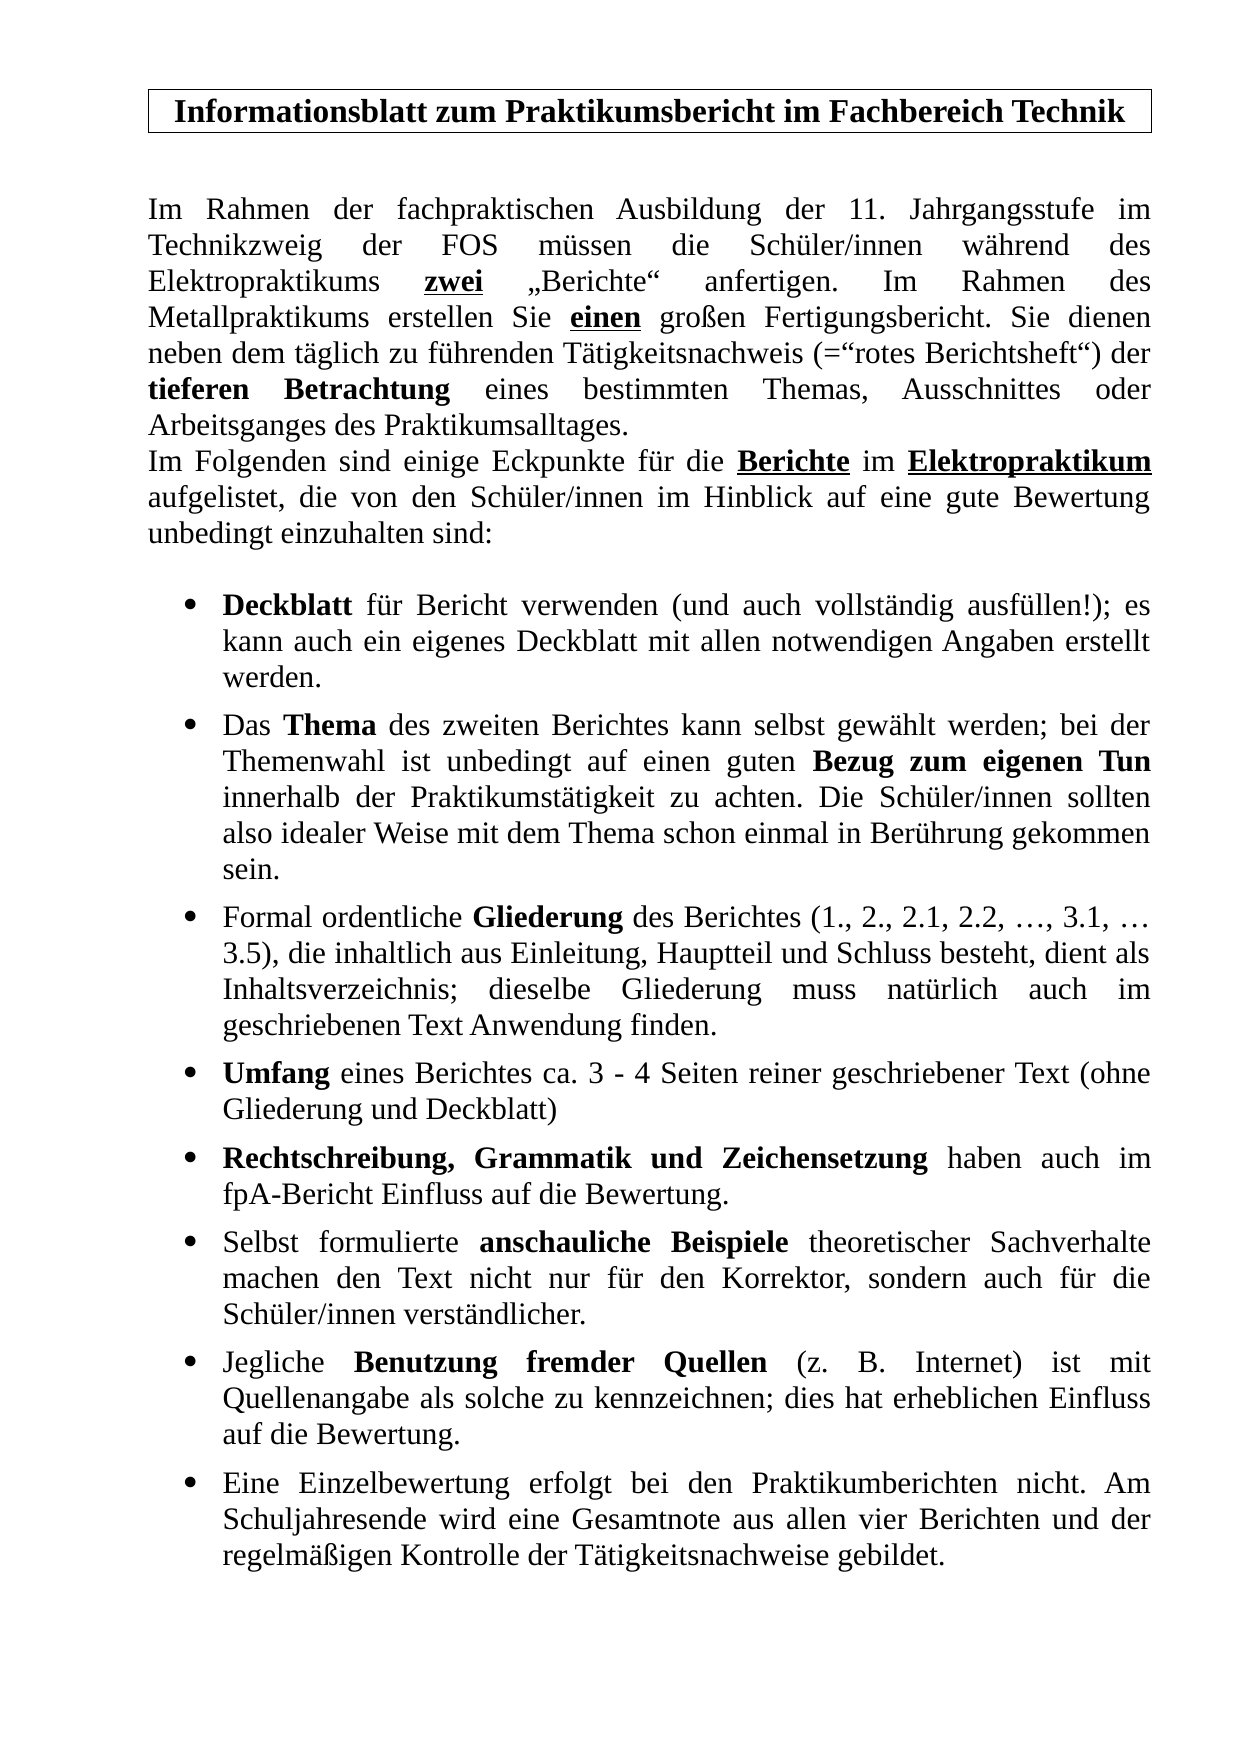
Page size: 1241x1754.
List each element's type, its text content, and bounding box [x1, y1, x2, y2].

text Im Rahmen der fachpraktischen Ausbildung der 11. Jahrgangsstufe im Technikzweig der FOS müssen die Schüler/innen während des Elektropraktikums zwei „Berichte“ anfertigen. Im Rahmen des Metallpraktikums erstellen Sie einen großen Fertigungsbericht. Sie dienen neben dem täglich zu führenden Tätigkeitsnachweis (=“rotes Berichtsheft“) der tieferen Betrachtung eines bestimmten Themas, Ausschnittes oder Arbeitsganges des Praktikumsalltages. [148, 191, 1152, 442]
list Selbst formulierte anschauliche Beispiele theoretischer Sachverhalte machen den Text nicht nur für den Korrektor, sondern auch für die Schüler/innen verständlicher. [185, 1223, 1152, 1331]
list Formal ordentliche Gliederung des Berichtes (1., 2., 2.1, 2.2, …, 3.1, …3.5), die inhaltlich aus Einleitung, Hauptteil und Schluss besteht, dient als Inhaltsverzeichnis; dieselbe Gliederung muss natürlich auch im geschriebenen Text Anwendung finden. [185, 898, 1152, 1042]
title Informationsblatt zum Praktikumsbericht im Fachbereich Technik [149, 90, 1151, 132]
list Rechtschreibung, Grammatik und Zeichensetzung haben auch im fpA-Bericht Einfluss auf die Bewertung. [185, 1139, 1152, 1211]
text Im Folgenden sind einige Eckpunkte für die Berichte im Elektropraktikum aufgelistet, die von den Schüler/innen im Hinblick auf eine gute Bewertung unbedingt einzuhalten sind: [148, 442, 1152, 550]
list Umfang eines Berichtes ca. 3 - 4 Seiten reiner geschriebener Text (ohne Gliederung und Deckblatt) [185, 1055, 1152, 1127]
list Deckblatt für Bericht verwenden (und auch vollständig ausfüllen!); es kann auch ein eigenes Deckblatt mit allen notwendigen Angaben erstellt werden. [185, 586, 1152, 694]
list Eine Einzelbewertung erfolgt bei den Praktikumberichten nicht. Am Schuljahresende wird eine Gesamtnote aus allen vier Berichten und der regelmäßigen Kontrolle der Tätigkeitsnachweise gebildet. [185, 1464, 1152, 1572]
list Jegliche Benutzung fremder Quellen (z. B. Internet) ist mit Quellenangabe als solche zu kennzeichnen; dies hat erheblichen Einfluss auf die Bewertung. [185, 1344, 1152, 1452]
list Das Thema des zweiten Berichtes kann selbst gewählt werden; bei der Themenwahl ist unbedingt auf einen guten Bezug zum eigenen Tun innerhalb der Praktikumstätigkeit zu achten. Die Schüler/innen sollten also idealer Weise mit dem Thema schon einmal in Berührung gekommen sein. [185, 706, 1152, 886]
